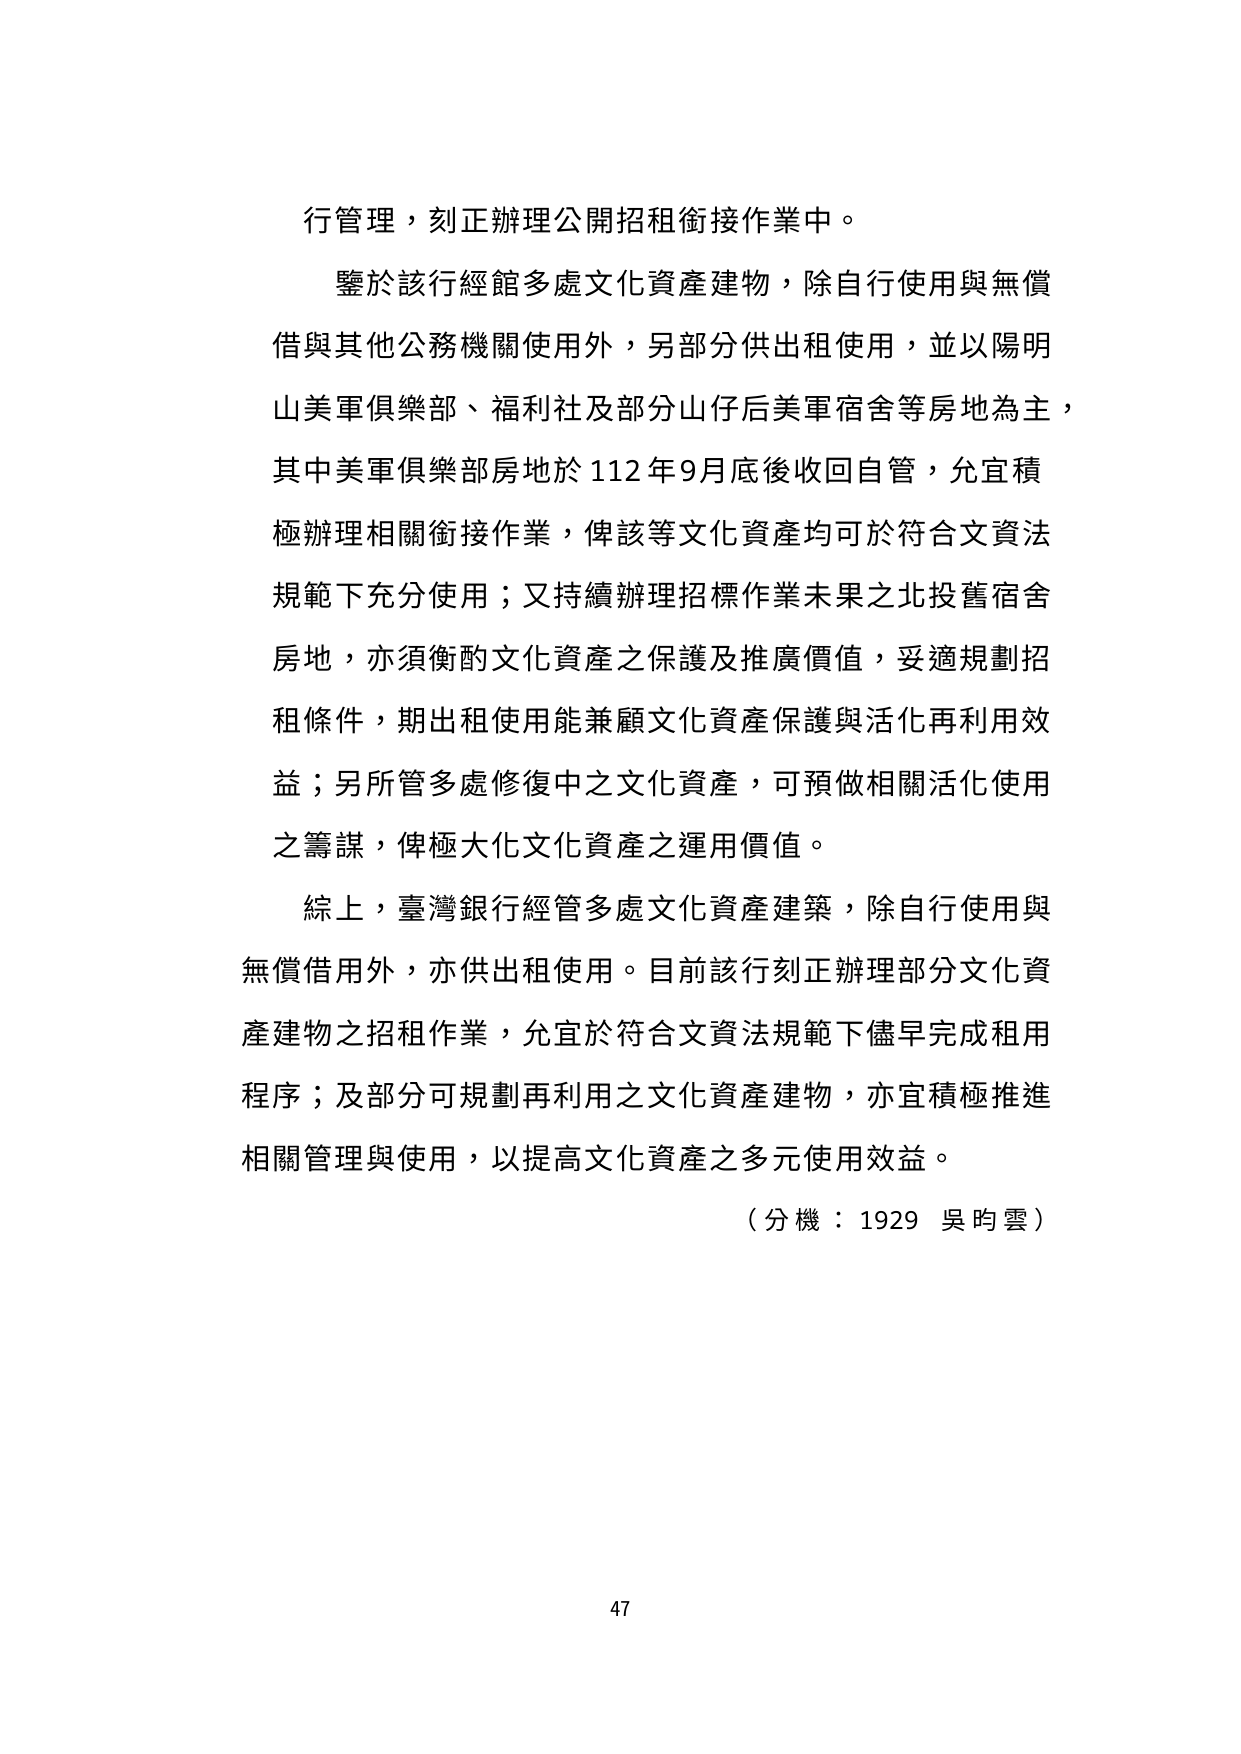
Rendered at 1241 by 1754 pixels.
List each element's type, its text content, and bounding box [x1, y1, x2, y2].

text 綜上，臺灣銀行經管多處文化資產建築，除自行使用與無償借用外，亦供出租使用。目前該行刻正辦理部分文化資產建物之招租作業，允宜於符合文資法規範下儘早完成租用程序；及部分可規劃再利用之文化資產建物，亦宜積極推進相關管理與使用，以提高文化資產之多元使用效益。 [237, 865, 1063, 1177]
text 行管理，刻正辦理公開招租銜接作業中。 [266, 177, 1063, 240]
text 鑒於該行經館多處文化資產建物，除自行使用與無償借與其他公務機關使用外，另部分供出租使用，並以陽明山美軍俱樂部、福利社及部分山仔后美軍宿舍等房地為主，其中美軍俱樂部房地於112年9月底後收回自管，允宜積極辦理相關銜接作業，俾該等文化資產均可於符合文資法規範下充分使用；又持續辦理招標作業未果之北投舊宿舍房地，亦須衡酌文化資產之保護及推廣價值，妥適規劃招租條件，期出租使用能兼顧文化資產保護與活化再利用效益；另所管多處修復中之文化資產，可預做相關活化使用之籌謀，俾極大化文化資產之運用價值。 [266, 240, 1063, 865]
text （分機：1929 吳昀雲） [177, 1177, 1063, 1240]
